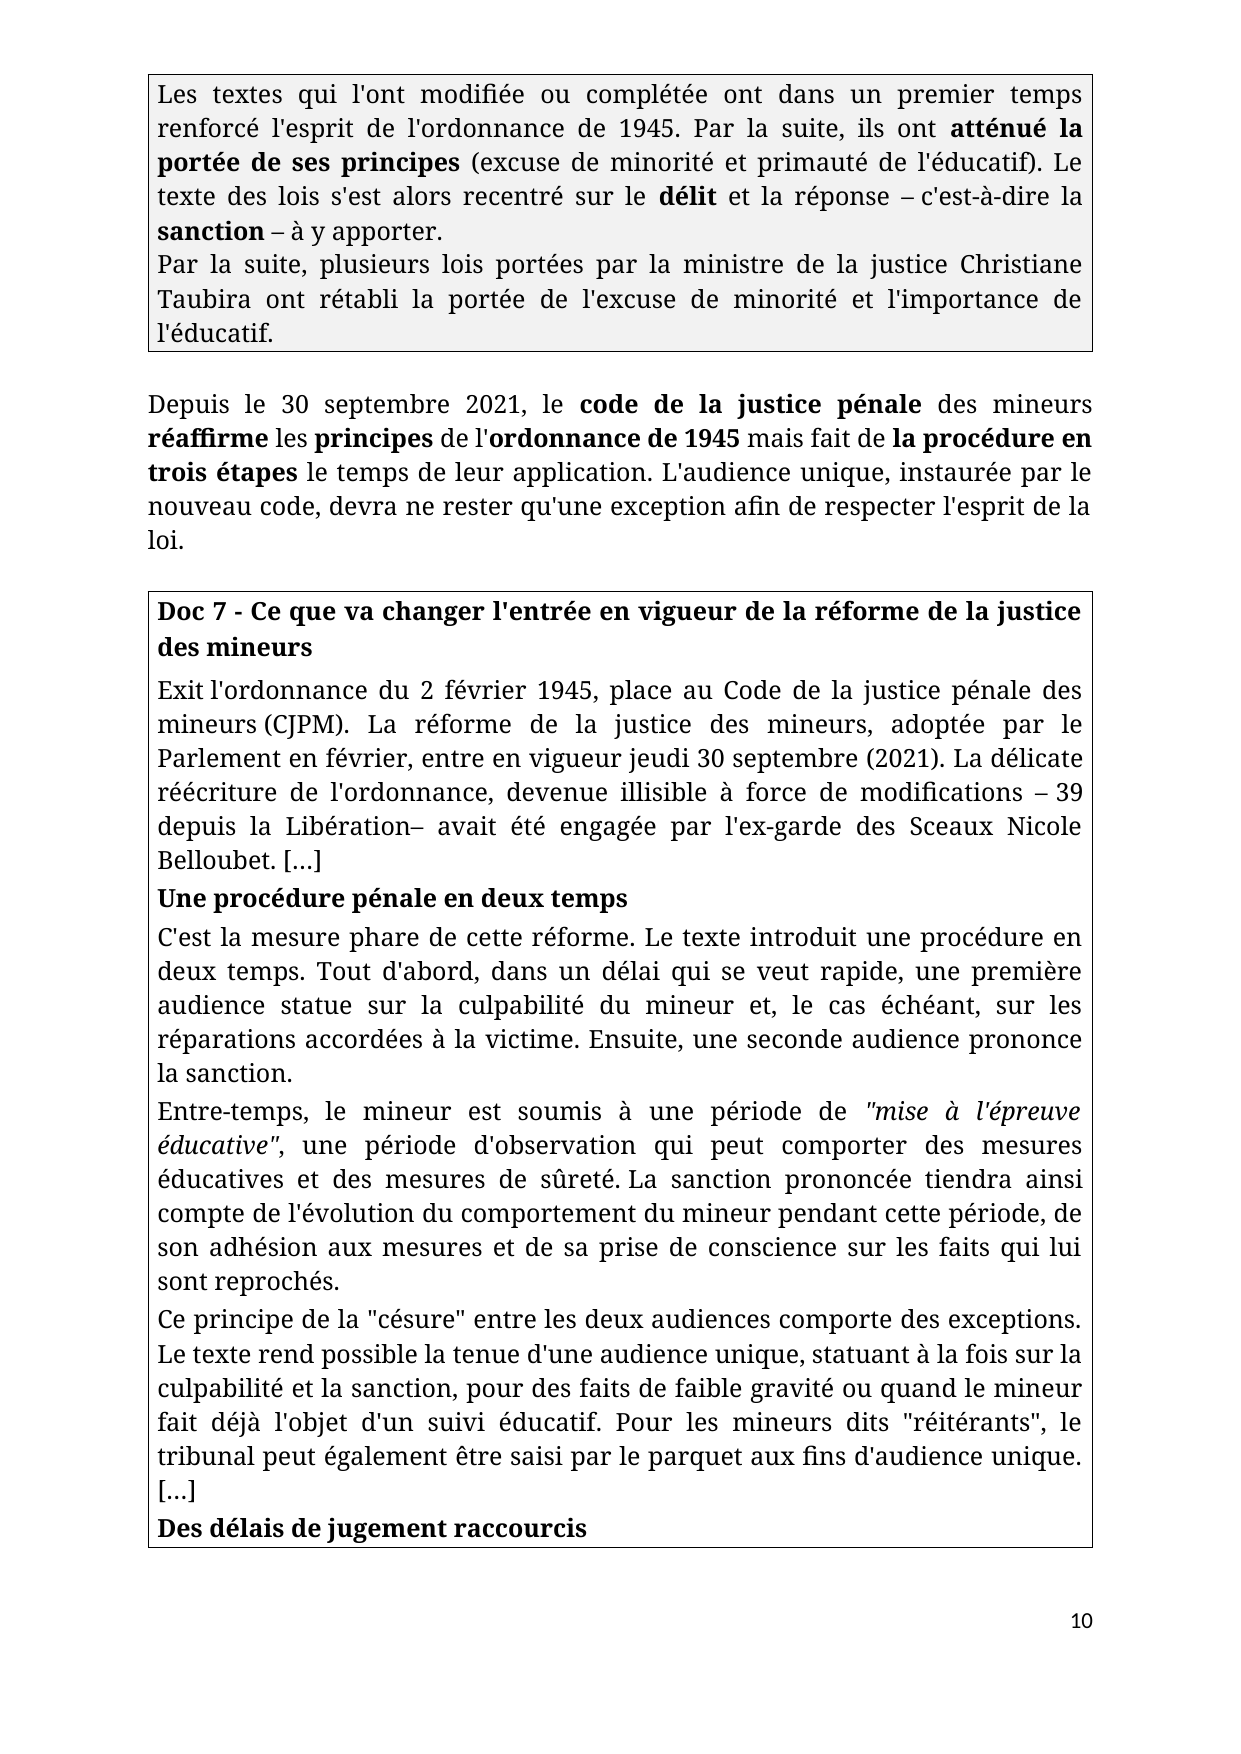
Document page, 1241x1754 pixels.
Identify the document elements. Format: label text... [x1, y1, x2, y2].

text Des délais de jugement raccourcis [149, 1508, 1092, 1547]
text Ce principe de la "césure" entre les deux audiences comporte des exceptions. Le texte rend possible la tenue d'une audience unique, statuant à la fois sur la culpabilité et la sanction, pour des faits de faible gravité ou quand le mineur fait déjà l'objet d'un suivi éducatif. Pour les mineurs dits "réitérants", le tribunal peut également être saisi par le parquet aux fins d'audience unique. […] [149, 1299, 1092, 1507]
text Par la suite, plusieurs lois portées par la ministre de la justice Christiane Taubira ont rétabli la portée de l'excuse de minorité et l'importance de l'éducatif. [149, 244, 1092, 351]
text Exit l'ordonnance du 2 février 1945, place au Code de la justice pénale des mineurs (CJPM). La réforme de la justice des mineurs, adoptée par le Parlement en février, entre en vigueur jeudi 30 septembre (2021). La délicate réécriture de l'ordonnance, devenue illisible à force de modifications – 39 depuis la Libération– avait été engagée par l'ex-garde des Sceaux Nicole Belloubet. […] [149, 669, 1092, 877]
text Une procédure pénale en deux temps [149, 878, 1092, 915]
text Depuis le 30 septembre 2021, le code de la justice pénale des mineurs réaffirme les principes de l'ordonnance de 1945 mais fait de la procédure en trois étapes le temps de leur application. L'audience unique, instaurée par le nouveau code, devra ne rester qu'une exception afin de respecter l'esprit de la loi. [148, 387, 1093, 557]
text C'est la mesure phare de cette réforme. Le texte introduit une procédure en deux temps. Tout d'abord, dans un délai qui se veut rapide, une première audience statue sur la culpabilité du mineur et, le cas échéant, sur les réparations accordées à la victime. Ensuite, une seconde audience prononce la sanction. [149, 916, 1092, 1089]
text Entre-temps, le mineur est soumis à une période de "mise à l'épreuve éducative", une période d'observation qui peut comporter des mesures éducatives et des mesures de sûreté. La sanction prononcée tiendra ainsi compte de l'évolution du comportement du mineur pendant cette période, de son adhésion aux mesures et de sa prise de conscience sur les faits qui lui sont reprochés. [149, 1091, 1092, 1298]
text Doc 7 - Ce que va changer l'entrée en vigueur de la réforme de la justice des mineurs [149, 592, 1092, 664]
text Les textes qui l'ont modifiée ou complétée ont dans un premier temps renforcé l'esprit de l'ordonnance de 1945. Par la suite, ils ont atténué la portée de ses principes (excuse de minorité et primauté de l'éducatif). Le texte des lois s'est alors recentré sur le délit et la réponse – c'est-à-dire la sanction – à y apporter. [149, 75, 1092, 244]
